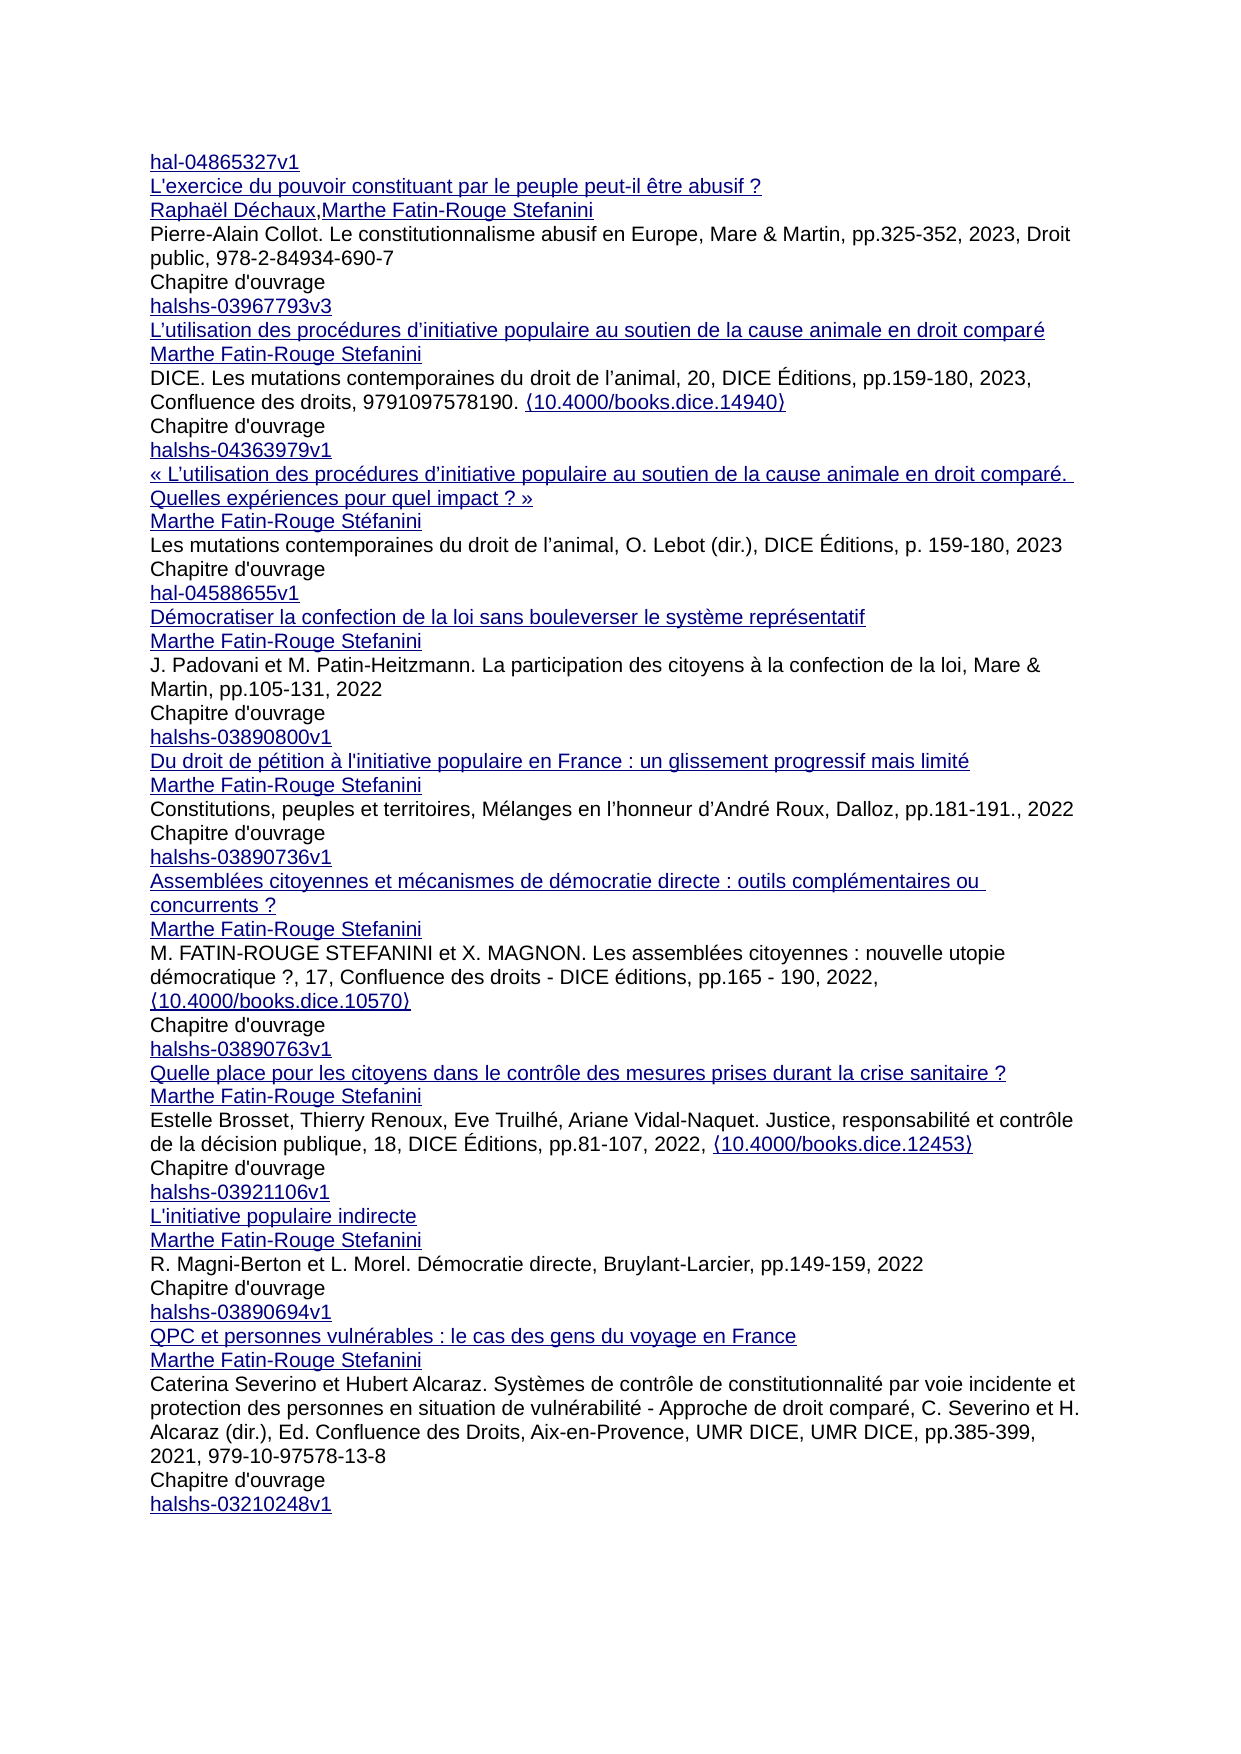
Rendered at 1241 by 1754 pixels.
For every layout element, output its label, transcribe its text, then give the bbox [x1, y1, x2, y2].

table_cell « L’utilisation des procédures d’initiative populaire au soutien de la cause animale en droit comparé. Quelles expériences pour quel impact ? » Marthe Fatin-Rouge Stéfanini Les mutations contemporaines du droit de l’animal, O. Lebot (dir.), DICE Éditions, p. 159-180, 2023 Chapitre d'ouvrage hal-04588655v1 [150, 461, 1090, 605]
table_cell L’utilisation des procédures d’initiative populaire au soutien de la cause animale en droit comparé Marthe Fatin-Rouge Stefanini DICE. Les mutations contemporaines du droit de l’animal, 20, DICE Éditions, pp.159-180, 2023, Confluence des droits, 9791097578190. ⟨10.4000/books.dice.14940⟩ Chapitre d'ouvrage halshs-04363979v1 [150, 318, 1090, 461]
table_cell Du droit de pétition à l'initiative populaire en France : un glissement progressif mais limité Marthe Fatin-Rouge Stefanini Constitutions, peuples et territoires, Mélanges en l’honneur d’André Roux, Dalloz, pp.181-191., 2022 Chapitre d'ouvrage halshs-03890736v1 [150, 749, 1090, 869]
table_cell Quelle place pour les citoyens dans le contrôle des mesures prises durant la crise sanitaire ? Marthe Fatin-Rouge Stefanini Estelle Brosset, Thierry Renoux, Eve Truilhé, Ariane Vidal-Naquet. Justice, responsabilité et contrôle de la décision publique, 18, DICE Éditions, pp.81-107, 2022, ⟨10.4000/books.dice.12453⟩ Chapitre d'ouvrage halshs-03921106v1 [150, 1060, 1090, 1204]
table_cell QPC et personnes vulnérables : le cas des gens du voyage en France Marthe Fatin-Rouge Stefanini Caterina Severino et Hubert Alcaraz. Systèmes de contrôle de constitutionnalité par voie incidente et protection des personnes en situation de vulnérabilité - Approche de droit comparé, C. Severino et H. Alcaraz (dir.), Ed. Confluence des Droits, Aix-en-Provence, UMR DICE, UMR DICE, pp.385-399, 2021, 979-10-97578-13-8 Chapitre d'ouvrage halshs-03210248v1 [150, 1324, 1090, 1516]
table_cell L'exercice du pouvoir constituant par le peuple peut-il être abusif ? Raphaël Déchaux,Marthe Fatin-Rouge Stefanini Pierre-Alain Collot. Le constitutionnalisme abusif en Europe, Mare & Martin, pp.325-352, 2023, Droit public, 978-2-84934-690-7 Chapitre d'ouvrage halshs-03967793v3 [150, 174, 1090, 318]
table_cell Démocratiser la confection de la loi sans bouleverser le système représentatif Marthe Fatin-Rouge Stefanini J. Padovani et M. Patin-Heitzmann. La participation des citoyens à la confection de la loi, Mare & Martin, pp.105-131, 2022 Chapitre d'ouvrage halshs-03890800v1 [150, 605, 1090, 749]
table_cell Assemblées citoyennes et mécanismes de démocratie directe : outils complémentaires ou concurrents ? Marthe Fatin-Rouge Stefanini M. FATIN-ROUGE STEFANINI et X. MAGNON. Les assemblées citoyennes : nouvelle utopie démocratique ?, 17, Confluence des droits - DICE éditions, pp.165 - 190, 2022, ⟨10.4000/books.dice.10570⟩ Chapitre d'ouvrage halshs-03890763v1 [150, 869, 1090, 1060]
table_cell hal-04865327v1 [150, 150, 1090, 174]
table_cell L'initiative populaire indirecte Marthe Fatin-Rouge Stefanini R. Magni-Berton et L. Morel. Démocratie directe, Bruylant-Larcier, pp.149-159, 2022 Chapitre d'ouvrage halshs-03890694v1 [150, 1204, 1090, 1324]
